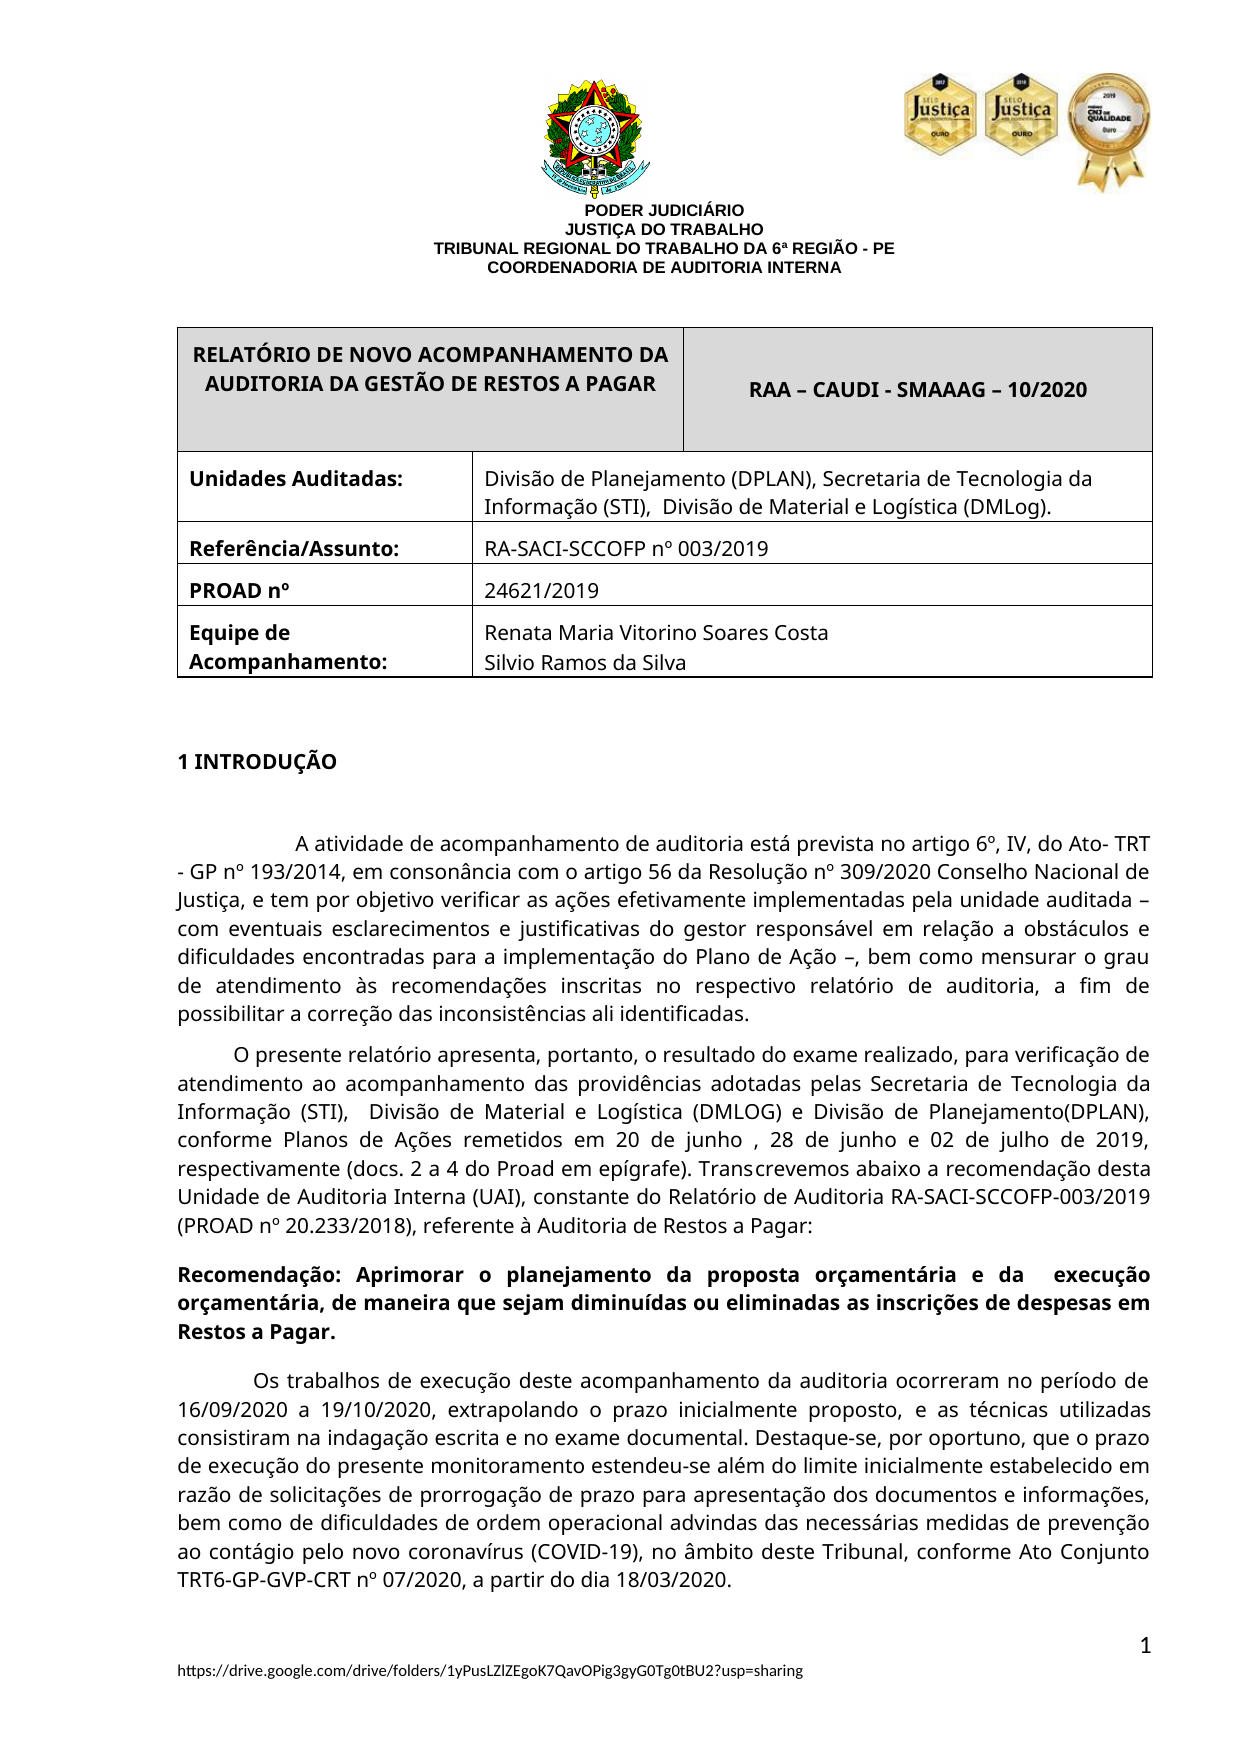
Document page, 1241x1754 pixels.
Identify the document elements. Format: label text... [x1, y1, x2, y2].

picture [904, 73, 1152, 194]
table_cell Unidades Auditadas: [178, 452, 472, 521]
text Os trabalhos de execução deste acompanhamento da auditoria ocorreram no período de 16/09/2020 a 19/10/2020, extrapolando o prazo inicialmente proposto, e as técnicas utilizadas consistiram na indagação escrita e no exame documental. Destaque-se, por oportuno, que o prazo de execução do presente monitoramento estendeu-se além do limite inicialmente estabelecido em razão de solicitações de prorrogação de prazo para apresentação dos documentos e informações, bem como de dificuldades de ordem operacional advindas das necessárias medidas de prevenção ao contágio pelo novo coronavírus (COVID-19), no âmbito deste Tribunal, conforme Ato Conjunto TRT6-GP-GVP-CRT nº 07/2020, a partir do dia 18/03/2020. [177, 1366, 1152, 1594]
picture [537, 73, 653, 201]
table_cell PROAD nº [178, 564, 472, 605]
table_cell Silvio Ramos da Silva [473, 647, 1152, 676]
table_header RELATÓRIO DE NOVO ACOMPANHAMENTO DA AUDITORIA DA GESTÃO DE RESTOS A PAGAR [178, 328, 683, 451]
table_cell Referência/Assunto: [178, 522, 472, 563]
text 1 INTRODUÇÃO [177, 747, 1152, 775]
table_cell Renata Maria Vitorino Soares Costa [473, 606, 1152, 647]
text O presente relatório apresenta, portanto, o resultado do exame realizado, para verificação de atendimento ao acompanhamento das providências adotadas pelas Secretaria de Tecnologia da Informação (STI), Divisão de Material e Logística (DMLOG) e Divisão de Planejamento(DPLAN), conforme Planos de Ações remetidos em 20 de junho , 28 de junho e 02 de julho de 2019, respectivamente (docs. 2 a 4 do Proad em epígrafe). Transcrevemos abaixo a recomendação desta Unidade de Auditoria Interna (UAI), constante do Relatório de Auditoria RA-SACI-SCCOFP-003/2019 (PROAD nº 20.233/2018), referente à Auditoria de Restos a Pagar: [177, 1040, 1152, 1239]
table_cell Equipe de Acompanhamento: [178, 606, 472, 676]
text A atividade de acompanhamento de auditoria está prevista no artigo 6º, IV, do Ato- TRT - GP nº 193/2014, em consonância com o artigo 56 da Resolução nº 309/2020 Conselho Nacional de Justiça, e tem por objetivo verificar as ações efetivamente implementadas pela unidade auditada – com eventuais esclarecimentos e justificativas do gestor responsável em relação a obstáculos e dificuldades encontradas para a implementação do Plano de Ação –, bem como mensurar o grau de atendimento às recomendações inscritas no respectivo relatório de auditoria, a fim de possibilitar a correção das inconsistências ali identificadas. [177, 829, 1152, 1028]
table_cell Divisão de Planejamento (DPLAN), Secretaria de Tecnologia da Informação (STI), Divisão de Material e Logística (DMLog). [473, 452, 1152, 521]
table_header RAA – CAUDI - SMAAAG – 10/2020 [684, 328, 1152, 451]
table_cell 24621/2019 [473, 564, 1152, 605]
table_cell RA-SACI-SCCOFP nº 003/2019 [473, 522, 1152, 563]
text Recomendação: Aprimorar o planejamento da proposta orçamentária e da execução orçamentária, de maneira que sejam diminuídas ou eliminadas as inscrições de despesas em Restos a Pagar. [177, 1260, 1152, 1345]
